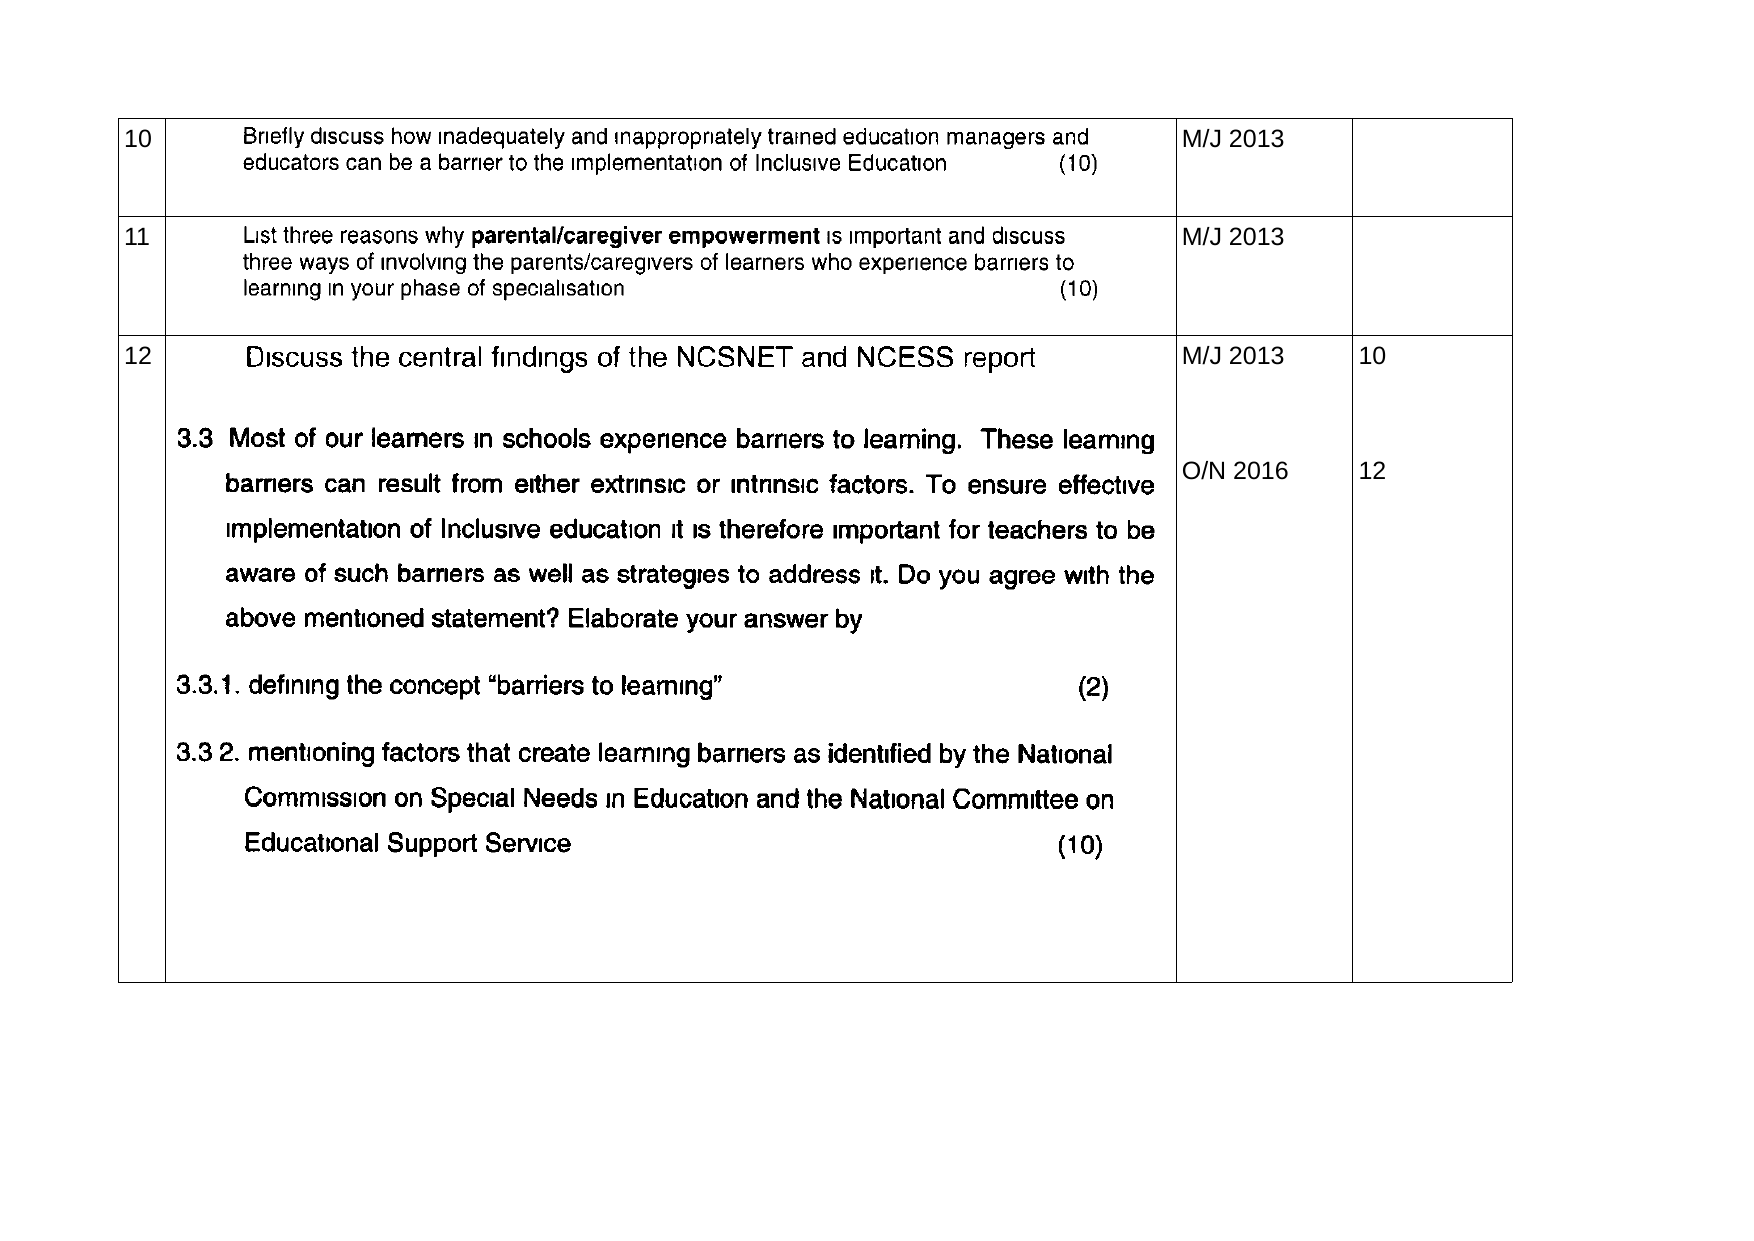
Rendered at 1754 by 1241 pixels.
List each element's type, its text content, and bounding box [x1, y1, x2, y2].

table_cell 10 12 [1353, 336, 1512, 982]
table_cell [166, 420, 1176, 982]
table_cell 11 [119, 217, 165, 335]
picture [242, 341, 1099, 391]
picture [170, 419, 1171, 891]
table_cell 12 [119, 336, 165, 982]
table_cell [1353, 119, 1512, 216]
table_cell 10 [119, 119, 165, 216]
table_cell M/J 2013 O/N 2016 [1177, 336, 1352, 982]
table_cell [166, 217, 1176, 335]
picture [242, 123, 1099, 182]
table_cell [1353, 217, 1512, 335]
picture [242, 222, 1099, 301]
table_cell [166, 119, 1176, 216]
table_cell [166, 336, 1176, 419]
table_cell M/J 2013 [1177, 119, 1352, 216]
table_cell M/J 2013 [1177, 217, 1352, 335]
